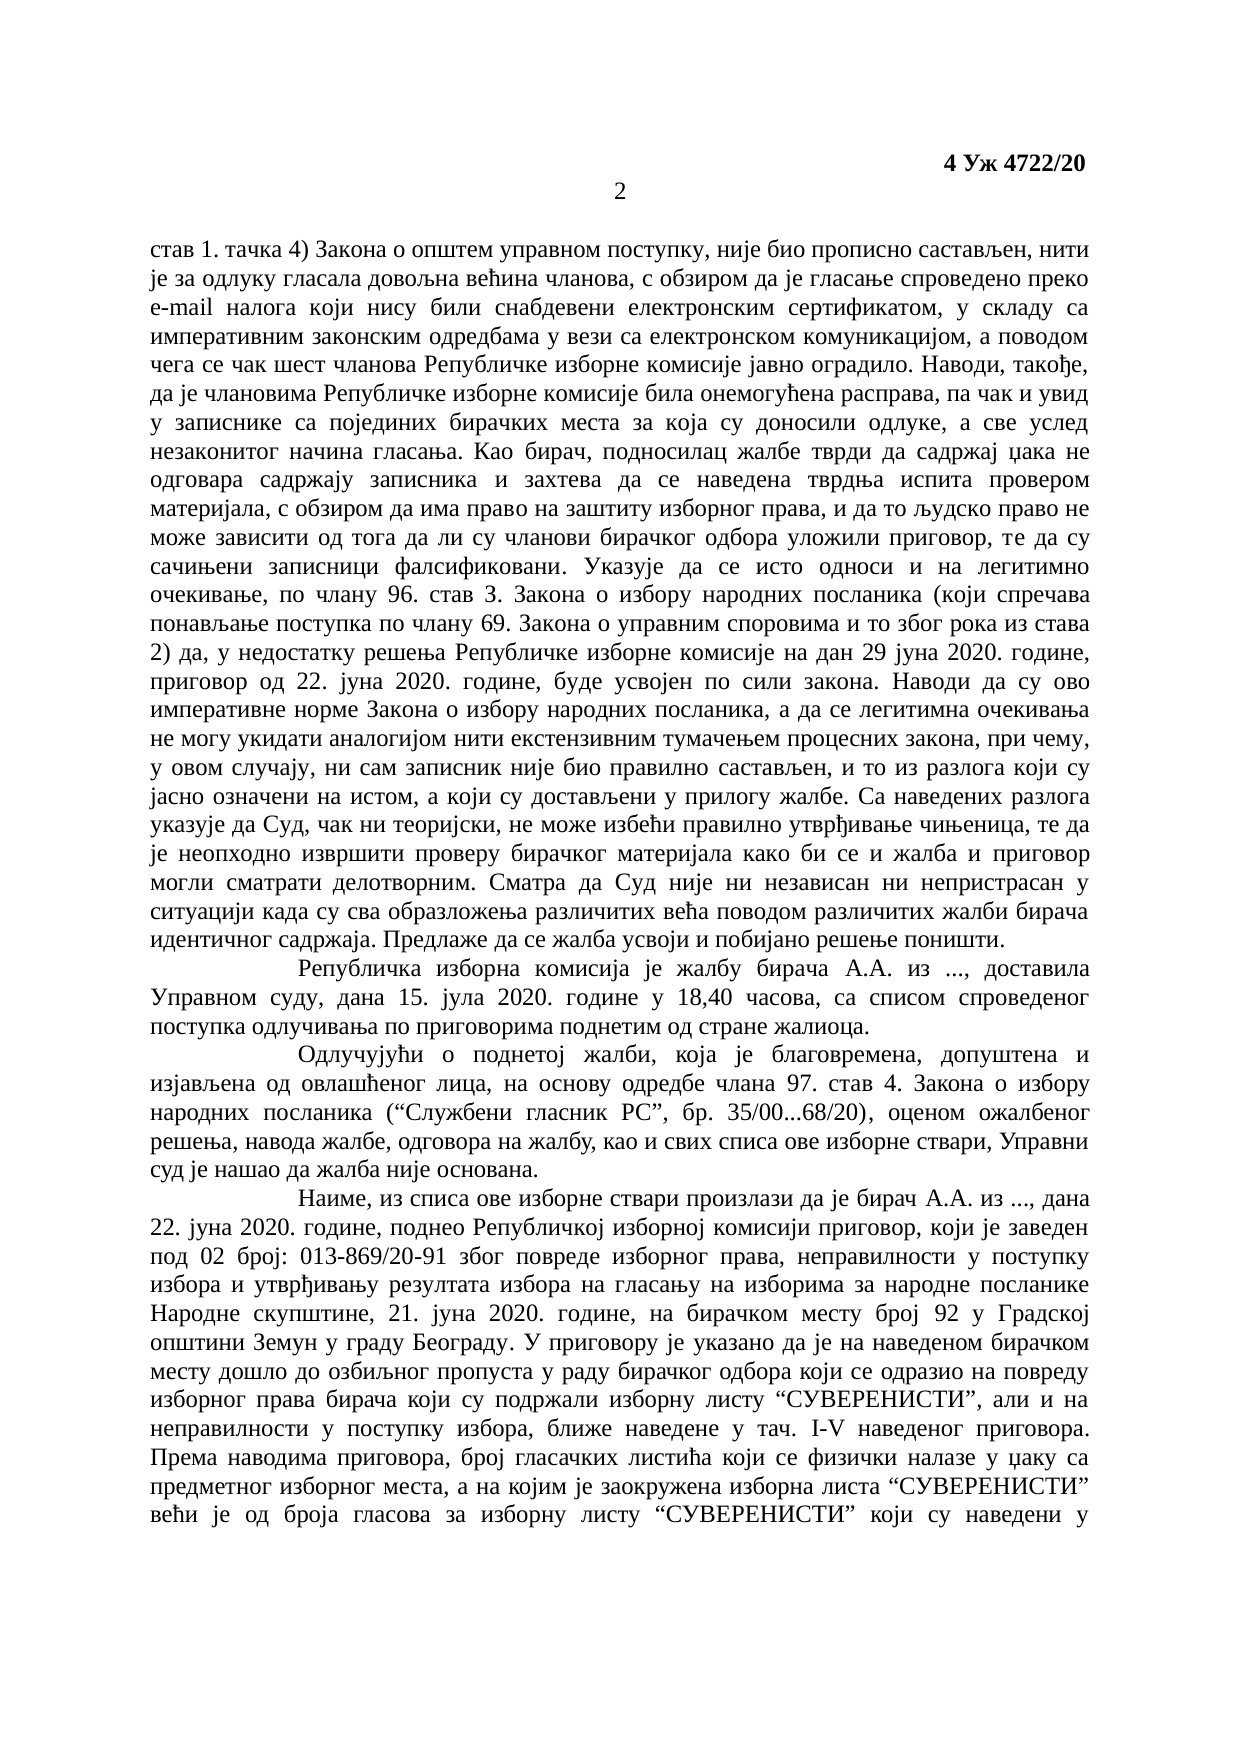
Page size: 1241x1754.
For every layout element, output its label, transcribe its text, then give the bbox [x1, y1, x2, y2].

text Наиме, из списа ове изборне ствари произлази да је бирач A.A. из ..., дана 22. јуна 2020. године, поднео Републичкој изборној комисији приговор, који је заведен под 02 број: 013-869/20-91 због повреде изборног права, неправилности у поступку избора и утврђивању резултата избора на гласању на изборима за народне посланике Народне скупштине, 21. јуна 2020. године, на бирачком месту број 92 у Градској општини Земун у граду Београду. У приговору је указано да је на наведеном бирачком месту дошло до озбиљног пропуста у раду бирачког одбора који се одразио на повреду изборног права бирача који су подржали изборну листу “СУВЕРЕНИСТИ”, али и на неправилности у поступку избора, ближе наведене у тач. I-V наведеног приговора. Према наводима приговора, број гласачких листића који се физички налазе у џаку са предметног изборног места, а на којим је заокружена изборна листа “СУВЕРЕНИСТИ” већи је од броја гласова за изборну листу “СУВЕРЕНИСТИ” који су наведени у [150, 1183, 1090, 1528]
text став 1. тачка 4) Закона о општем управном поступку, није био прописно састављен, нити је за одлуку гласала довољна већина чланова, с обзиром да је гласање спроведено преко e-mail налога који нису били снабдевени електронским сертификатом, у складу са императивним законским одредбама у вези са електронском комуникацијом, а поводом чега се чак шест чланова Републичке изборне комисије јавно оградило. Наводи, такође, да је члановима Републичке изборне комисије била онемогућена расправа, па чак и увид у записнике са појединих бирачких места за која су доносили одлуке, а све услед незаконитог начина гласања. Као бирач, подносилац жалбе тврди да садржај џака не одговара садржају записника и захтева да се наведена тврдња испита провером материјала, с обзиром да има право на заштиту изборног права, и да то људско право не може зависити од тога да ли су чланови бирачког одбора уложили приговор, те да су сачињени записници фалсификовани. Указује да се исто односи и на легитимно очекивање, по члану 96. став З. Закона о избору народних посланика (који спречава понављање поступка по члану 69. Закона о управним споровима и то због рока из става 2) да, у недостатку решења Републичке изборне комисије на дан 29 јуна 2020. године, приговор од 22. јуна 2020. године, буде усвојен по сили закона. Наводи да су ово императивне норме Закона о избору народних посланика, а да се легитимна очекивања не могу укидати аналогијом нити екстензивним тумачењем процесних закона, при чему, у овом случају, ни сам записник није био правилно састављен, и то из разлога који су јасно означени на истом, а који су достављени у прилогу жалбе. Са наведених разлога указује да Суд, чак ни теоријски, не може избећи правилно утврђивање чињеница, те да је неопходно извршити проверу бирачког материјала како би се и жалба и приговор могли сматрати делотворним. Сматра да Суд није ни независан ни непристрасан у ситуацији када су сва образложења различитих већа поводом различитих жалби бирача идентичног садржаја. Предлаже да се жалба усвоји и побијано решење поништи. [150, 234, 1090, 953]
text Одлучујући о поднетој жалби, која је благовремена, допуштена и изјављена од овлашћеног лица, на основу одредбе члана 97. став 4. Закона о избору народних посланика (“Службени гласник РС”, бр. 35/00...68/20), оценом ожалбеног решења, навода жалбе, одговора на жалбу, као и свих списа ове изборне ствари, Управни суд је нашао да жалба није основана. [150, 1039, 1090, 1183]
text Републичка изборна комисија је жалбу бирача A.A. из ..., доставила Управном суду, дана 15. јула 2020. године у 18,40 часова, са списом спроведеног поступка одлучивања по приговорима поднетим од стране жалиоца. [150, 953, 1090, 1039]
